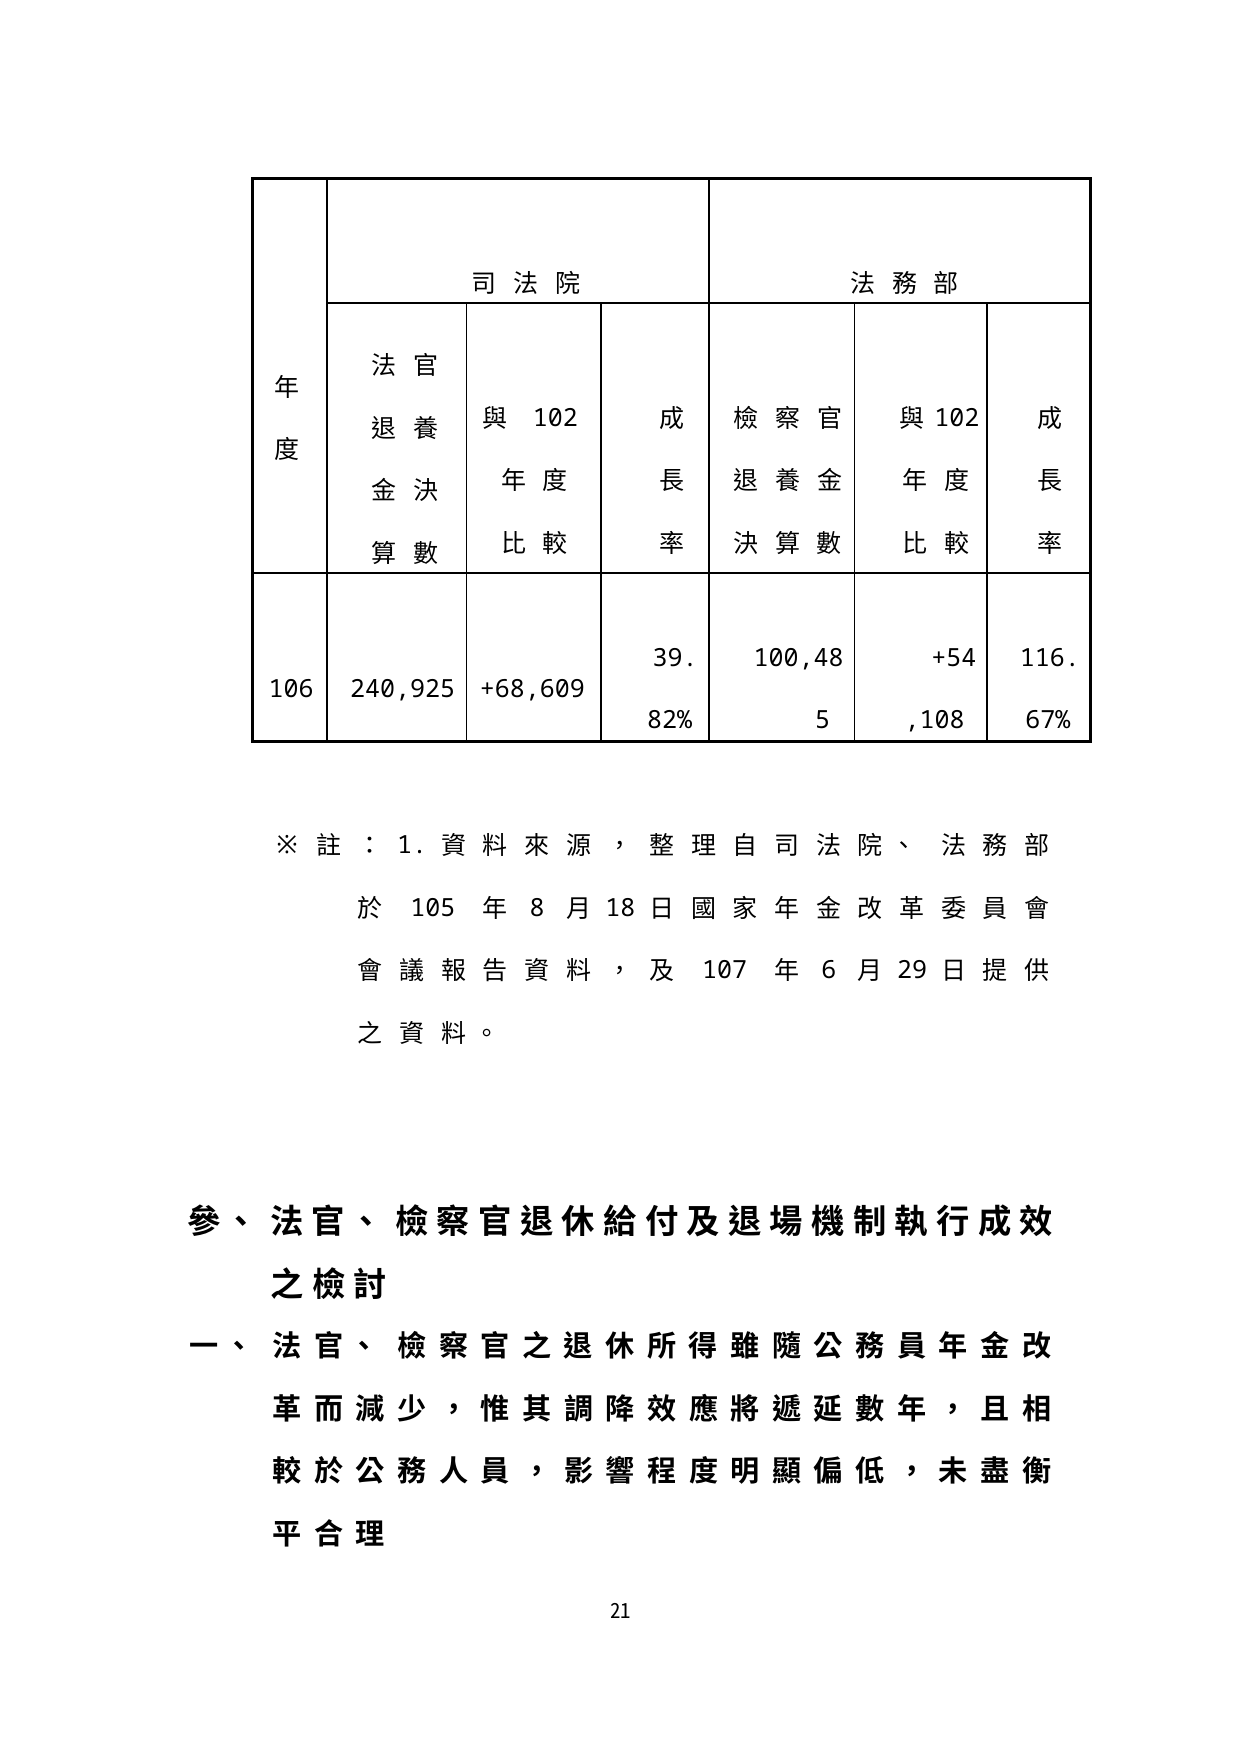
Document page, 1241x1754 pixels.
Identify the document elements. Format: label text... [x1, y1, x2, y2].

table_cell 116.67% [988, 574, 1089, 740]
text 一、法官、檢察官之退休所得雖隨公務員年金改革而減少，惟其調降效應將遞延數年，且相較於公務人員，影響程度明顯偏低，未盡衡平合理 [183, 1302, 1058, 1552]
table_header 年度 [254, 180, 326, 572]
table_cell 成長率 [988, 304, 1089, 572]
text 參、法官、檢察官退休給付及退場機制執行成效之檢討 [183, 1177, 1058, 1302]
table_header 司法院 [328, 180, 708, 302]
table_cell 240,925 [328, 574, 466, 740]
table_cell 與102年度比較 [467, 304, 600, 572]
table_cell 法官退養金決算數 [328, 304, 466, 572]
table_cell 106 [254, 574, 326, 740]
table_cell +68,609 [467, 574, 600, 740]
text ※註：1.資料來源，整理自司法院、法務部於105年8月18日國家年金改革委員會會議報告資料，及107年6月29日提供之資料。 [242, 802, 1058, 1052]
table_header 法務部 [710, 180, 1089, 302]
table_cell 100,485 [710, 574, 854, 740]
table_cell 檢察官退養金決算數 [710, 304, 854, 572]
table_cell +54,108 [855, 574, 986, 740]
table_cell 39.82% [602, 574, 708, 740]
table_cell 與102年度比較 [855, 304, 986, 572]
table_cell 成長率 [602, 304, 708, 572]
